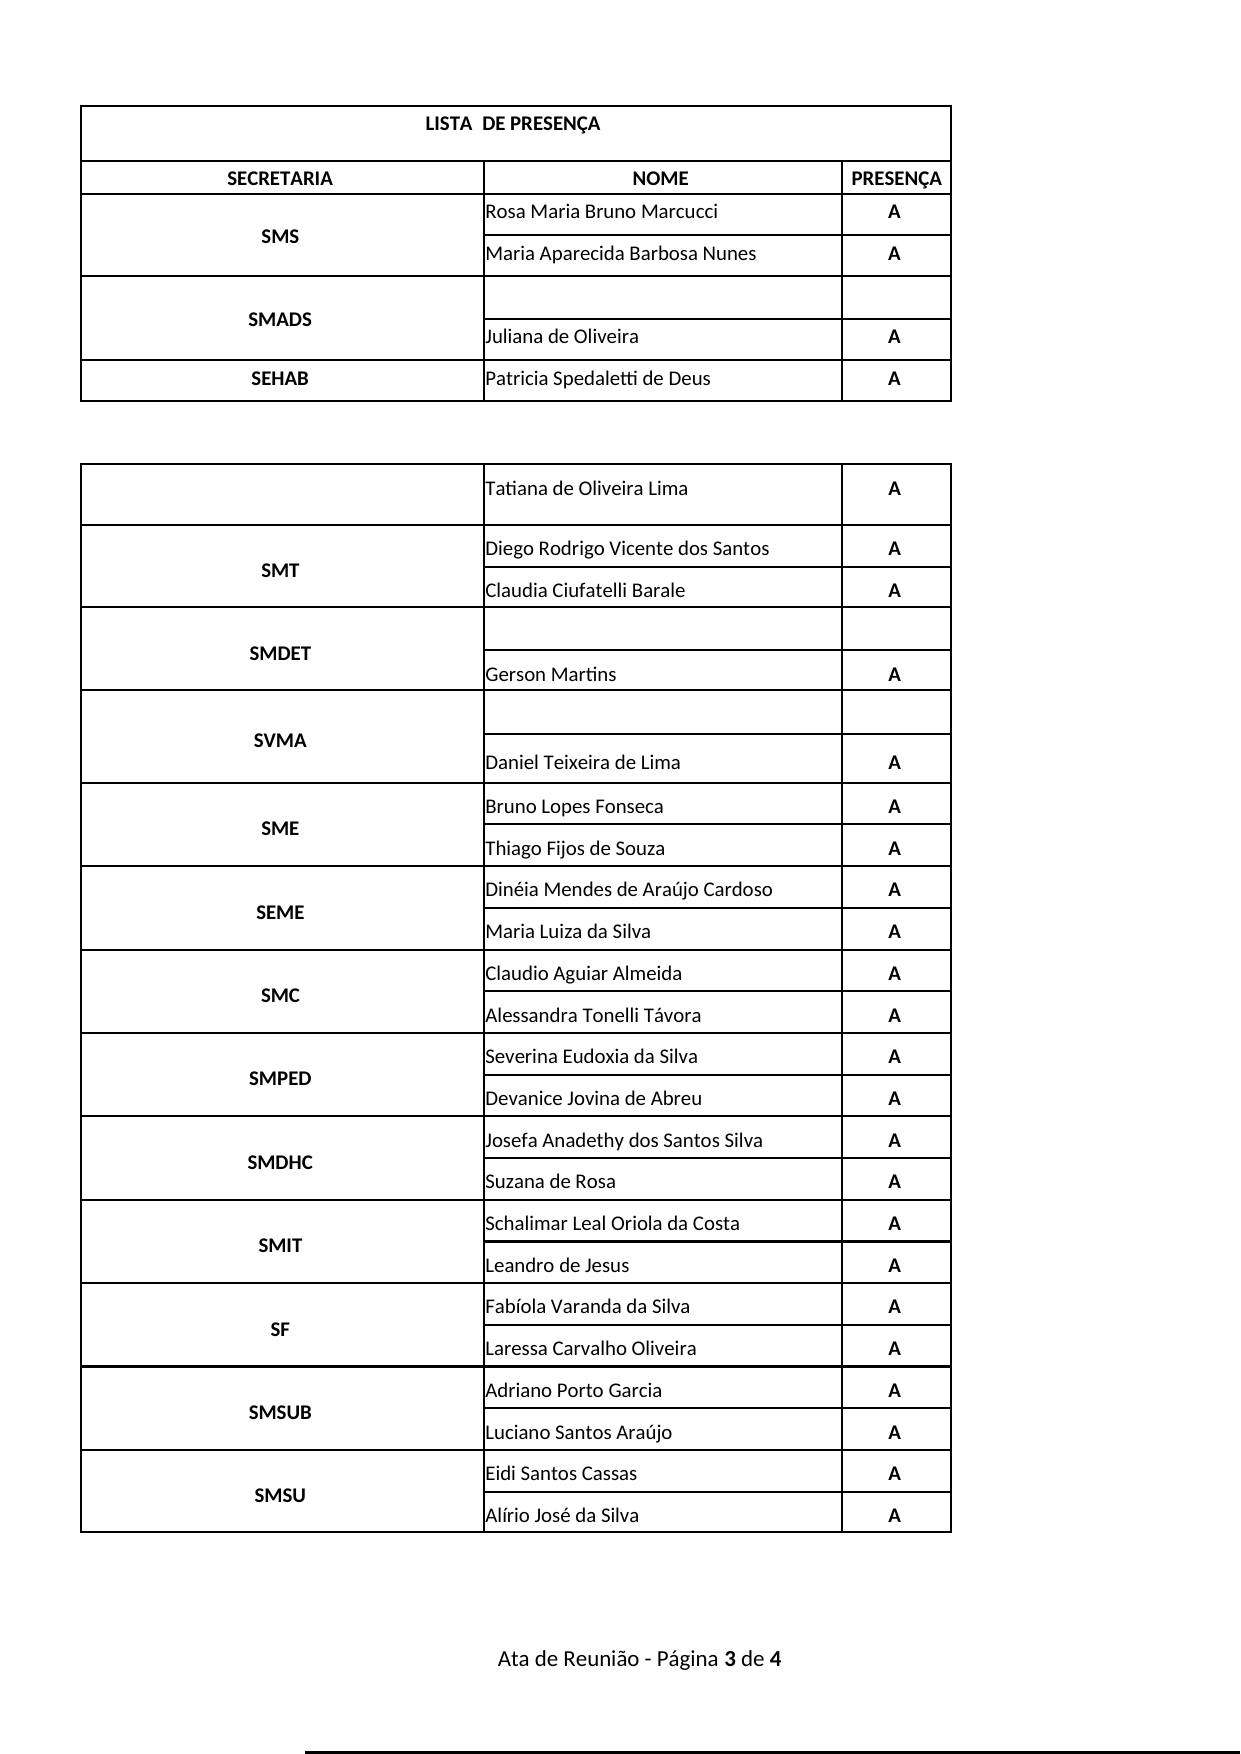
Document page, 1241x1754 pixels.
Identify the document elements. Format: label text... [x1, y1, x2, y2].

table_cell SMPED [82, 1034, 483, 1115]
table_cell PRESENÇA [843, 162, 950, 193]
table_cell SMS [82, 195, 483, 275]
table_cell SVMA [82, 691, 483, 782]
table_cell Devanice Jovina de Abreu [485, 1076, 841, 1115]
table_cell Gerson Martins [485, 651, 841, 689]
table_cell A [843, 320, 950, 359]
table_cell A [843, 651, 950, 689]
table_cell A [843, 951, 950, 990]
table_cell Thiago Fijos de Souza [485, 825, 841, 865]
table_cell Fabíola Varanda da Silva [485, 1284, 841, 1324]
table_cell Alessandra Tonelli Távora [485, 992, 841, 1032]
table_cell Claudio Aguiar Almeida [485, 951, 841, 990]
table_header A [843, 465, 950, 524]
table_header [82, 465, 483, 524]
table_cell Adriano Porto Garcia [485, 1368, 841, 1407]
table_cell Maria Luiza da Silva [485, 909, 841, 948]
table_cell SME [82, 784, 483, 865]
table_cell A [843, 1243, 950, 1282]
table_cell A [843, 1451, 950, 1491]
table_cell SMIT [82, 1201, 483, 1282]
table_cell SMSU [82, 1451, 483, 1531]
table_cell NOME [485, 162, 841, 193]
table_cell A [843, 784, 950, 823]
table_cell A [843, 1201, 950, 1240]
table_cell A [843, 992, 950, 1032]
table_cell A [843, 568, 950, 606]
table_cell [485, 277, 841, 318]
table_cell A [843, 909, 950, 948]
table_cell [843, 608, 950, 649]
table_cell SMADS [82, 277, 483, 359]
table_cell A [843, 1159, 950, 1199]
table_cell Severina Eudoxia da Silva [485, 1034, 841, 1073]
table_cell Laressa Carvalho Oliveira [485, 1326, 841, 1365]
table_cell A [843, 361, 950, 400]
table_cell Daniel Teixeira de Lima [485, 735, 841, 782]
table_cell SMSUB [82, 1368, 483, 1449]
table_header LISTA [82, 107, 484, 160]
table_cell Eidi Santos Cassas [485, 1451, 841, 1491]
table_cell SMC [82, 951, 483, 1032]
table_cell SECRETARIA [82, 162, 483, 193]
table_cell SEME [82, 867, 483, 948]
table_cell Claudia Ciufatelli Barale [485, 568, 841, 606]
table_cell Diego Rodrigo Vicente dos Santos [485, 526, 841, 566]
table_cell A [843, 1076, 950, 1115]
table_cell [843, 277, 950, 318]
table_cell A [843, 735, 950, 782]
table_cell A [843, 1326, 950, 1365]
table_cell Leandro de Jesus [485, 1243, 841, 1282]
table_cell A [843, 825, 950, 865]
table_header Tatiana de Oliveira Lima [485, 465, 841, 524]
table_header DE PRESENÇA [484, 107, 842, 160]
table_cell A [843, 526, 950, 566]
table_cell [485, 608, 841, 649]
table_cell Bruno Lopes Fonseca [485, 784, 841, 823]
table_cell A [843, 1034, 950, 1073]
table_cell [485, 691, 841, 732]
table_cell SMDET [82, 608, 483, 689]
table_cell A [843, 1409, 950, 1449]
table_cell SMDHC [82, 1117, 483, 1199]
table_cell SF [82, 1284, 483, 1365]
table_cell Dinéia Mendes de Araújo Cardoso [485, 867, 841, 907]
table_cell Luciano Santos Araújo [485, 1409, 841, 1449]
table_cell A [843, 867, 950, 907]
table_cell A [843, 236, 950, 275]
table_cell A [843, 195, 950, 234]
table_cell Juliana de Oliveira [485, 320, 841, 359]
table_cell A [843, 1493, 950, 1531]
table_header [842, 107, 950, 160]
table_cell A [843, 1284, 950, 1324]
table_cell Patricia Spedaletti de Deus [485, 361, 841, 400]
table_cell A [843, 1368, 950, 1407]
table_cell Maria Aparecida Barbosa Nunes [485, 236, 841, 275]
table_cell Josefa Anadethy dos Santos Silva [485, 1117, 841, 1157]
table_cell Suzana de Rosa [485, 1159, 841, 1199]
table_cell Rosa Maria Bruno Marcucci [485, 195, 841, 234]
table_cell [843, 691, 950, 732]
table_cell SEHAB [82, 361, 483, 400]
table_cell A [843, 1117, 950, 1157]
table_cell Schalimar Leal Oriola da Costa [485, 1201, 841, 1240]
table_cell Alírio José da Silva [485, 1493, 841, 1531]
table_cell SMT [82, 526, 483, 606]
